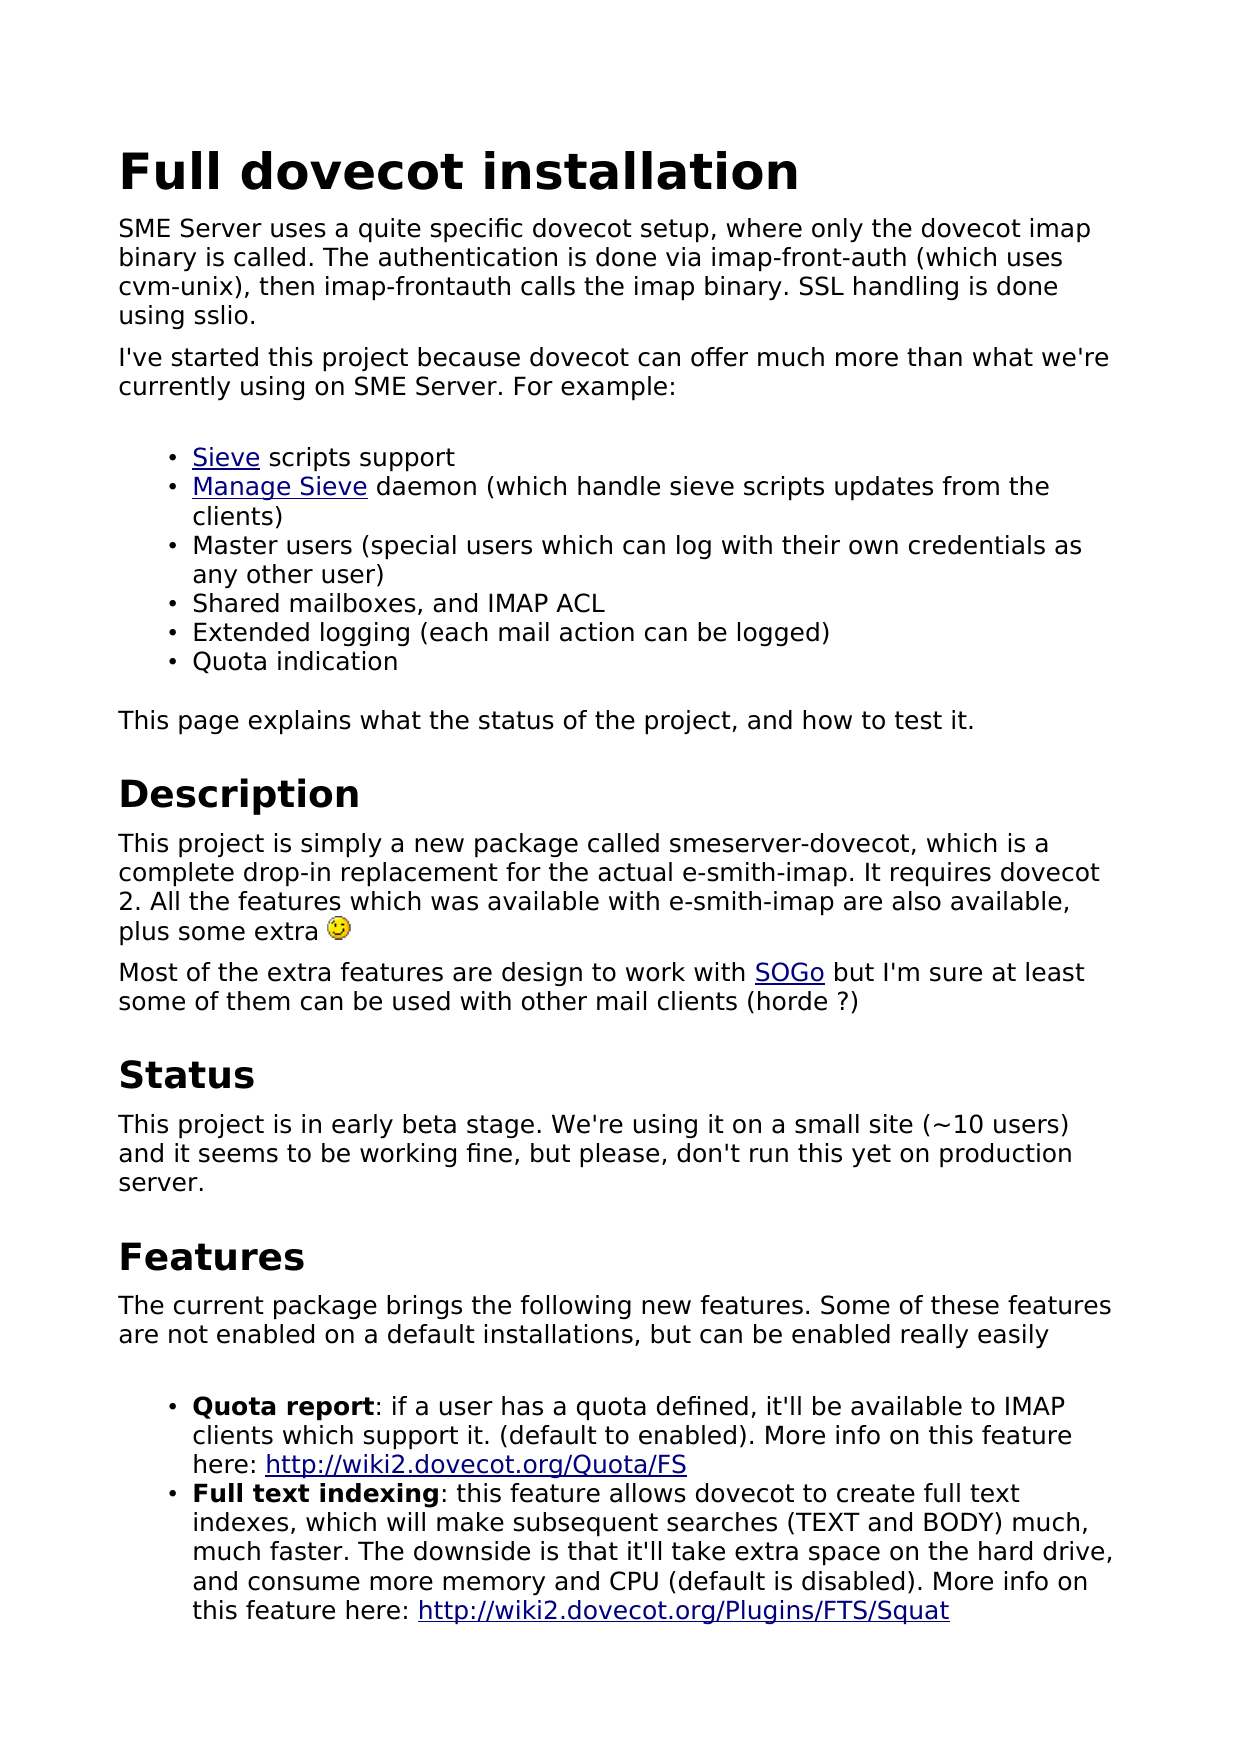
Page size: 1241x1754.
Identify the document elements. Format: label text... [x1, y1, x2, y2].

list Sieve scripts support [177, 443, 1122, 472]
text The current package brings the following new features. Some of these features are not enabled on a default installations, but can be enabled really easily [118, 1291, 1122, 1350]
list Shared mailboxes, and IMAP ACL [177, 589, 1122, 618]
text This project is in early beta stage. We're using it on a small site (~10 users) and it seems to be working fine, but please, don't run this yet on production server. [118, 1110, 1122, 1198]
list Manage Sieve daemon (which handle sieve scripts updates from the clients) [177, 472, 1122, 531]
subtitle Description [118, 773, 1122, 816]
list Quota indication [177, 647, 1122, 677]
list Extended logging (each mail action can be logged) [177, 618, 1122, 647]
list Full text indexing: this feature allows dovecot to create full text indexes, which will make subsequent searches (TEXT and BODY) much, much faster. The downside is that it'll take extra space on the hard drive, and consume more memory and CPU (default is disabled). More info on this feature here: http://wiki2.dovecot.org/Plugins/FTS/Squat [177, 1479, 1122, 1625]
text SME Server uses a quite specific dovecot setup, where only the dovecot imap binary is called. The authentication is done via imap-front-auth (which uses cvm-unix), then imap-frontauth calls the imap binary. SSL handling is done using sslio. [118, 214, 1122, 331]
list Quota report: if a user has a quota defined, it'll be available to IMAP clients which support it. (default to enabled). More info on this feature here: http://wiki2.dovecot.org/Quota/FS [177, 1392, 1122, 1479]
subtitle Features [118, 1235, 1122, 1279]
text This project is simply a new package called smeserver-dovecot, which is a complete drop-in replacement for the actual e-smith-imap. It requires dovecot 2. All the features which was available with e-smith-imap are also available, plus some extra [118, 829, 1122, 946]
text I've started this project because dovecot can offer much more than what we're currently using on SME Server. For example: [118, 343, 1122, 401]
text This page explains what the status of the project, and how to test it. [118, 706, 1122, 735]
picture [327, 916, 351, 940]
text Most of the extra features are design to work with SOGo but I'm sure at least some of them can be used with other mail clients (horde ?) [118, 958, 1122, 1017]
subtitle Full dovecot installation [118, 143, 1122, 201]
subtitle Status [118, 1054, 1122, 1098]
list Master users (special users which can log with their own credentials as any other user) [177, 531, 1122, 589]
